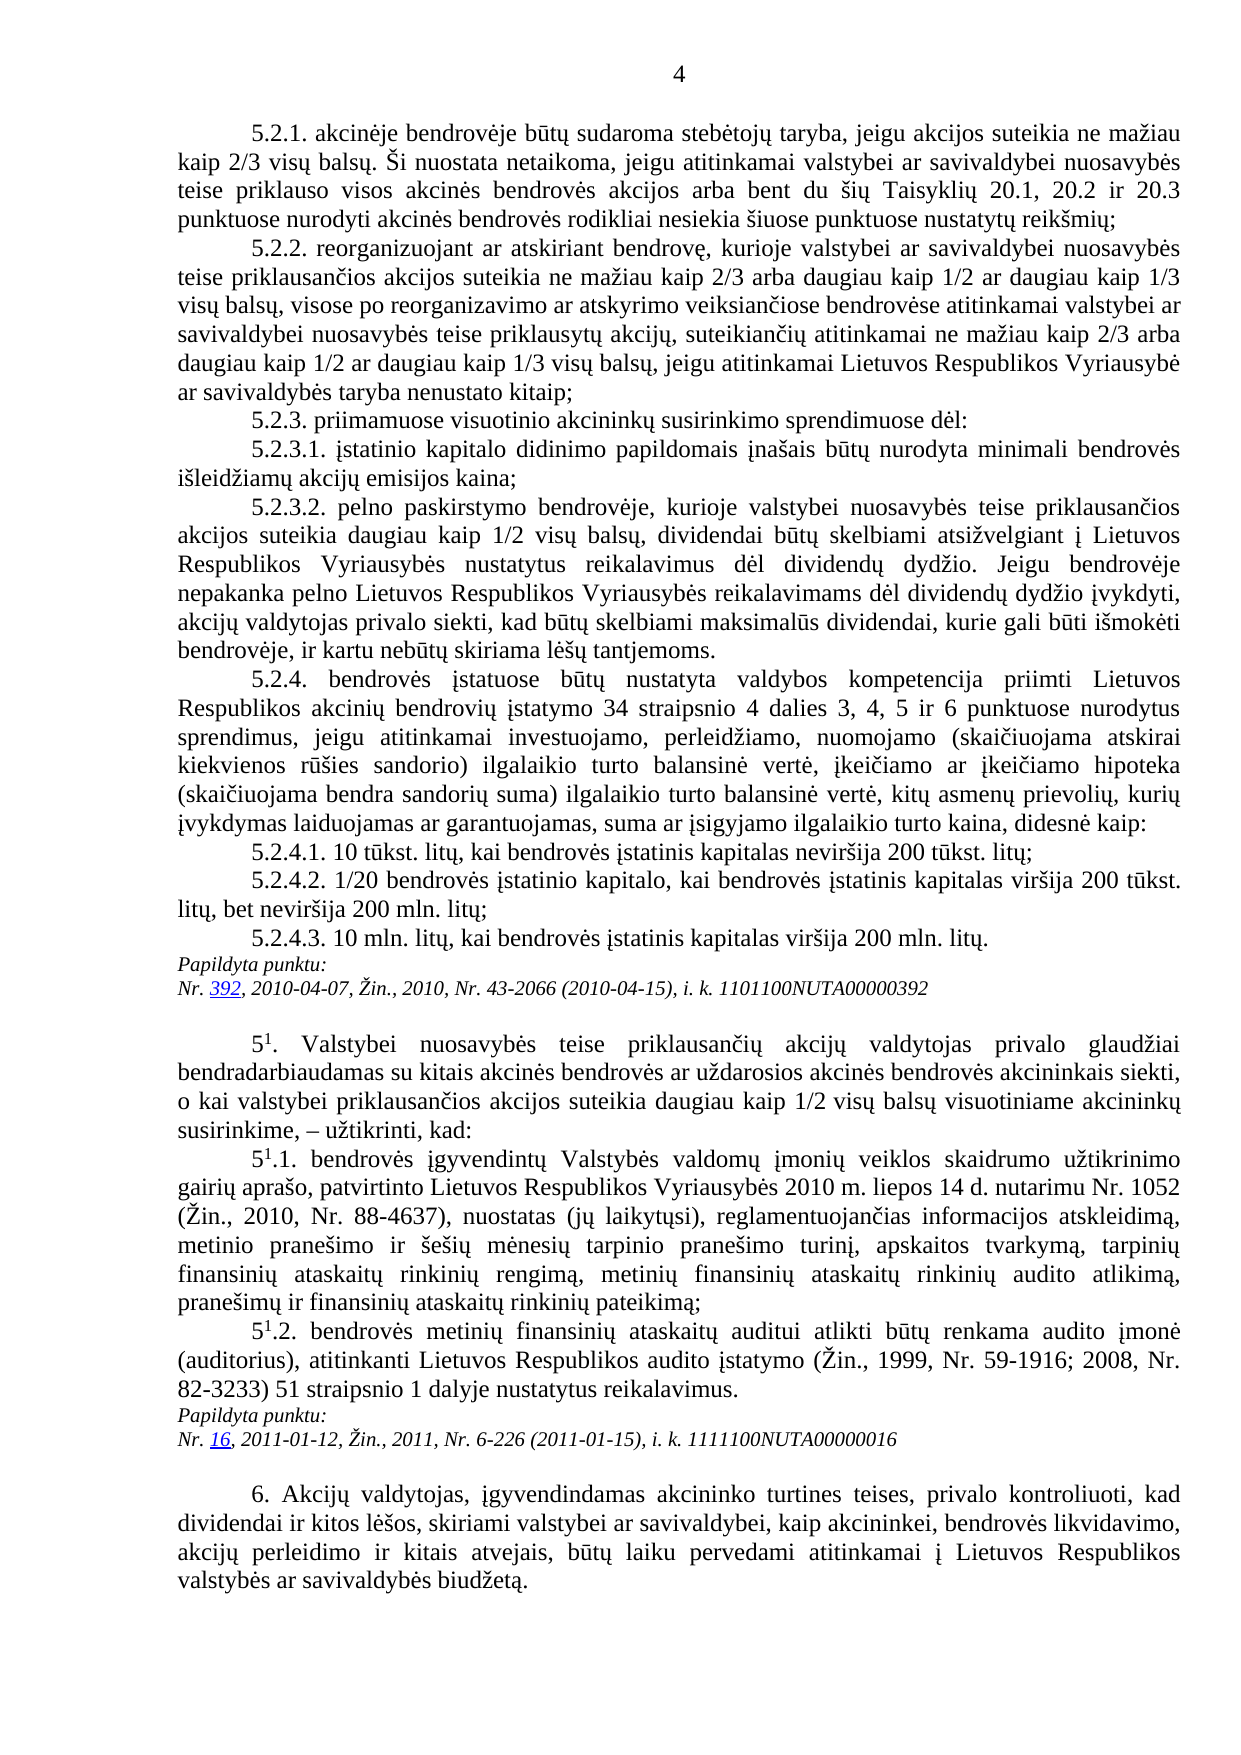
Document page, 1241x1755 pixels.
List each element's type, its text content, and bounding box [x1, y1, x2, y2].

text Nr. 16, 2011-01-12, Žin., 2011, Nr. 6-226 (2011-01-15), i. k. 1111100NUTA00000016 [177, 1427, 1181, 1451]
text 5.2.3.1. įstatinio kapitalo didinimo papildomais įnašais būtų nurodyta minimali bendrovės išleidžiamų akcijų emisijos kaina; [177, 434, 1181, 492]
text 5.2.1. akcinėje bendrovėje būtų sudaroma stebėtojų taryba, jeigu akcijos suteikia ne mažiau kaip 2/3 visų balsų. Ši nuostata netaikoma, jeigu atitinkamai valstybei ar savivaldybei nuosavybės teise priklauso visos akcinės bendrovės akcijos arba bent du šių Taisyklių 20.1, 20.2 ir 20.3 punktuose nurodyti akcinės bendrovės rodikliai nesiekia šiuose punktuose nustatytų reikšmių; [177, 118, 1181, 233]
text 5.2.3. priimamuose visuotinio akcininkų susirinkimo sprendimuose dėl: [177, 406, 1181, 434]
text Papildyta punktu: [177, 1402, 1181, 1427]
text 51. Valstybei nuosavybės teise priklausančių akcijų valdytojas privalo glaudžiai bendradarbiaudamas su kitais akcinės bendrovės ar uždarosios akcinės bendrovės akcininkais siekti, o kai valstybei priklausančios akcijos suteikia daugiau kaip 1/2 visų balsų visuotiniame akcininkų susirinkime, – užtikrinti, kad: [177, 1029, 1181, 1144]
text 5.2.4.2. 1/20 bendrovės įstatinio kapitalo, kai bendrovės įstatinis kapitalas viršija 200 tūkst. litų, bet neviršija 200 mln. litų; [177, 866, 1181, 923]
text 5.2.3.2. pelno paskirstymo bendrovėje, kurioje valstybei nuosavybės teise priklausančios akcijos suteikia daugiau kaip 1/2 visų balsų, dividendai būtų skelbiami atsižvelgiant į Lietuvos Respublikos Vyriausybės nustatytus reikalavimus dėl dividendų dydžio. Jeigu bendrovėje nepakanka pelno Lietuvos Respublikos Vyriausybės reikalavimams dėl dividendų dydžio įvykdyti, akcijų valdytojas privalo siekti, kad būtų skelbiami maksimalūs dividendai, kurie gali būti išmokėti bendrovėje, ir kartu nebūtų skiriama lėšų tantjemoms. [177, 492, 1181, 664]
text 51.1. bendrovės įgyvendintų Valstybės valdomų įmonių veiklos skaidrumo užtikrinimo gairių aprašo, patvirtinto Lietuvos Respublikos Vyriausybės 2010 m. liepos 14 d. nutarimu Nr. 1052 (Žin., 2010, Nr. 88-4637), nuostatas (jų laikytųsi), reglamentuojančias informacijos atskleidimą, metinio pranešimo ir šešių mėnesių tarpinio pranešimo turinį, apskaitos tvarkymą, tarpinių finansinių ataskaitų rinkinių rengimą, metinių finansinių ataskaitų rinkinių audito atlikimą, pranešimų ir finansinių ataskaitų rinkinių pateikimą; [177, 1144, 1181, 1316]
text 5.2.4. bendrovės įstatuose būtų nustatyta valdybos kompetencija priimti Lietuvos Respublikos akcinių bendrovių įstatymo 34 straipsnio 4 dalies 3, 4, 5 ir 6 punktuose nurodytus sprendimus, jeigu atitinkamai investuojamo, perleidžiamo, nuomojamo (skaičiuojama atskirai kiekvienos rūšies sandorio) ilgalaikio turto balansinė vertė, įkeičiamo ar įkeičiamo hipoteka (skaičiuojama bendra sandorių suma) ilgalaikio turto balansinė vertė, kitų asmenų prievolių, kurių įvykdymas laiduojamas ar garantuojamas, suma ar įsigyjamo ilgalaikio turto kaina, didesnė kaip: [177, 664, 1181, 837]
text 51.2. bendrovės metinių finansinių ataskaitų auditui atlikti būtų renkama audito įmonė (auditorius), atitinkanti Lietuvos Respublikos audito įstatymo (Žin., 1999, Nr. 59-1916; 2008, Nr. 82-3233) 51 straipsnio 1 dalyje nustatytus reikalavimus. [177, 1316, 1181, 1402]
text 5.2.4.3. 10 mln. litų, kai bendrovės įstatinis kapitalas viršija 200 mln. litų. [177, 923, 1181, 952]
text 6. Akcijų valdytojas, įgyvendindamas akcininko turtines teises, privalo kontroliuoti, kad dividendai ir kitos lėšos, skiriami valstybei ar savivaldybei, kaip akcininkei, bendrovės likvidavimo, akcijų perleidimo ir kitais atvejais, būtų laiku pervedami atitinkamai į Lietuvos Respublikos valstybės ar savivaldybės biudžetą. [177, 1479, 1181, 1594]
text Papildyta punktu: [177, 952, 1181, 976]
text 5.2.4.1. 10 tūkst. litų, kai bendrovės įstatinis kapitalas neviršija 200 tūkst. litų; [177, 837, 1181, 866]
text Nr. 392, 2010-04-07, Žin., 2010, Nr. 43-2066 (2010-04-15), i. k. 1101100NUTA00000392 [177, 976, 1181, 1000]
text 5.2.2. reorganizuojant ar atskiriant bendrovę, kurioje valstybei ar savivaldybei nuosavybės teise priklausančios akcijos suteikia ne mažiau kaip 2/3 arba daugiau kaip 1/2 ar daugiau kaip 1/3 visų balsų, visose po reorganizavimo ar atskyrimo veiksiančiose bendrovėse atitinkamai valstybei ar savivaldybei nuosavybės teise priklausytų akcijų, suteikiančių atitinkamai ne mažiau kaip 2/3 arba daugiau kaip 1/2 ar daugiau kaip 1/3 visų balsų, jeigu atitinkamai Lietuvos Respublikos Vyriausybė ar savivaldybės taryba nenustato kitaip; [177, 233, 1181, 406]
